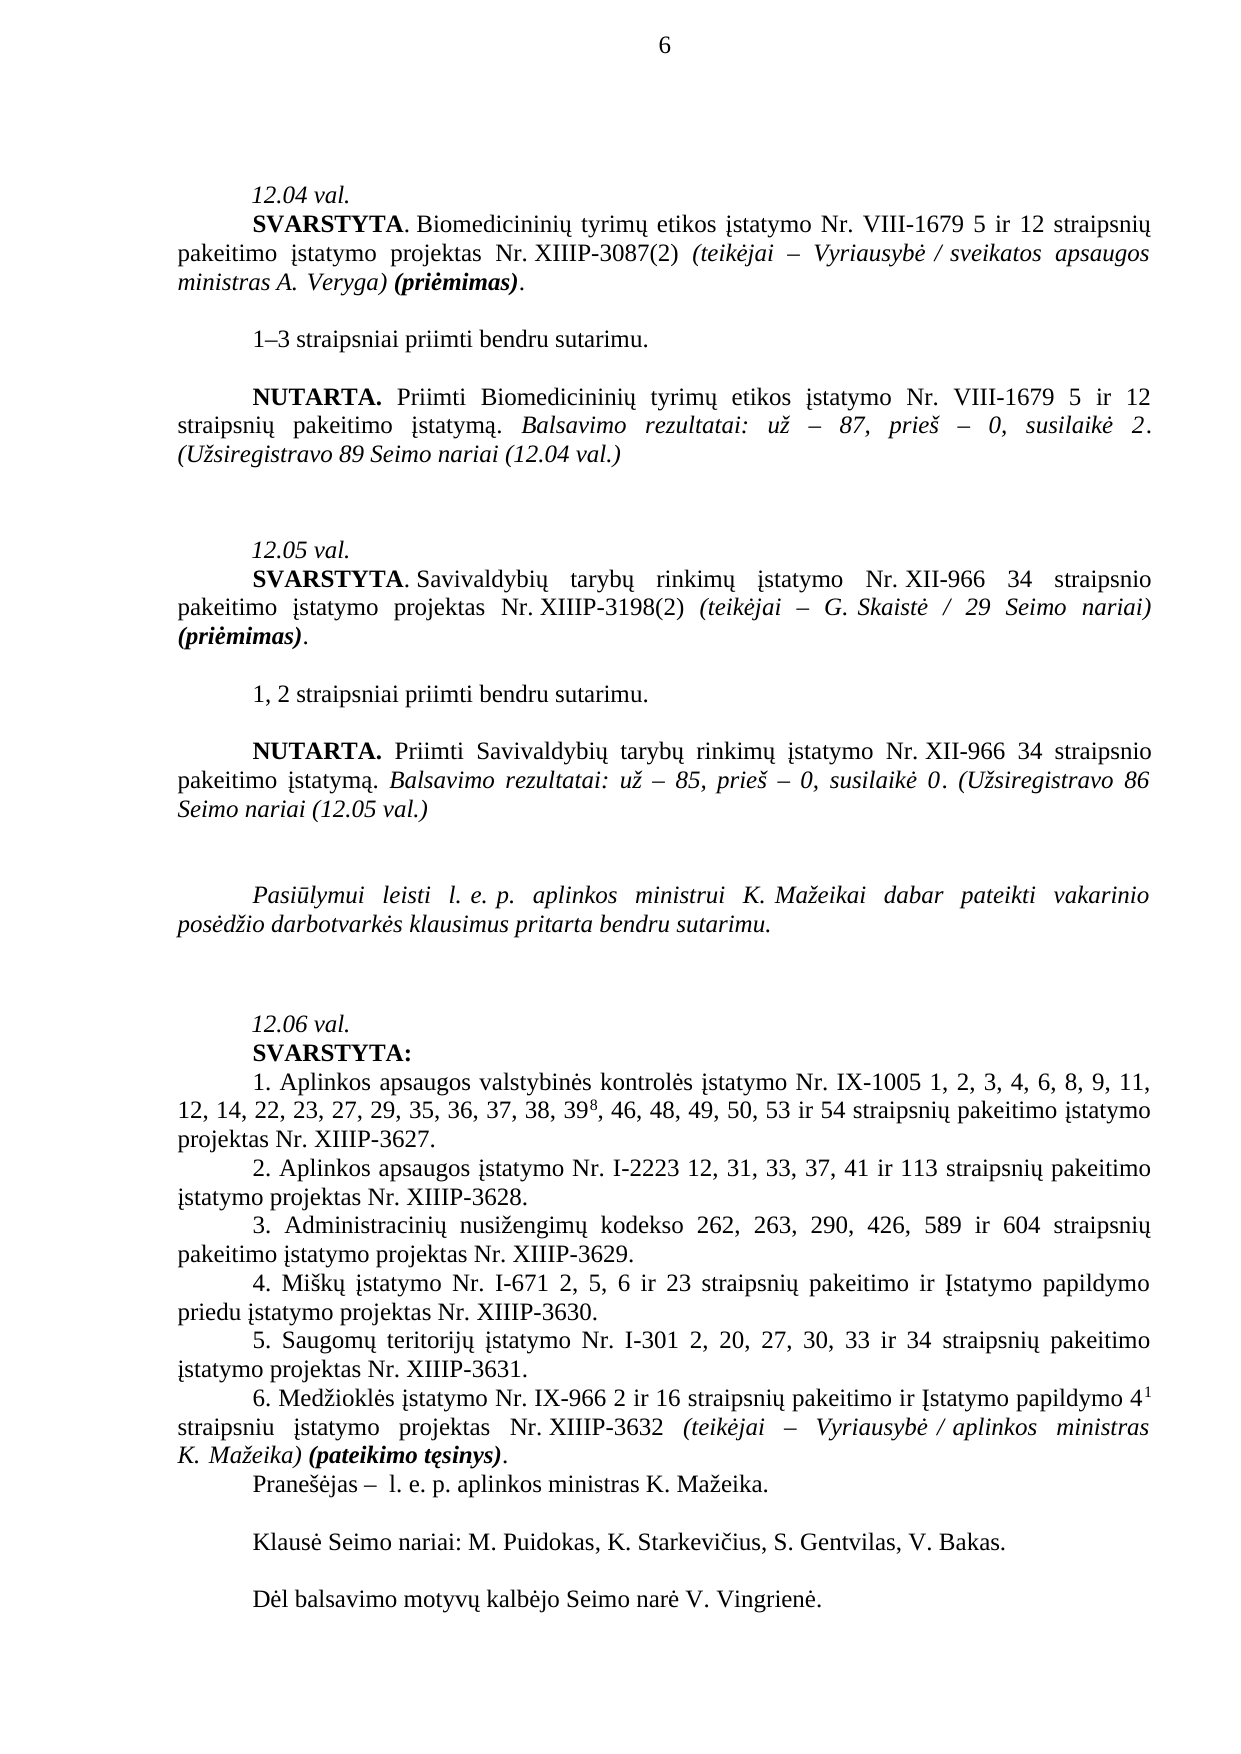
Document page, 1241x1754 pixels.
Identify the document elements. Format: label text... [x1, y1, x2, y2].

text SVARSTYTA. Savivaldybių tarybų rinkimų įstatymo Nr. XII-966 34 straipsnio pakeitimo įstatymo projektas Nr. XIIIP-3198(2) (teikėjai – G. Skaistė / 29 Seimo nariai) (priėmimas). [177, 564, 1152, 650]
text 6. Medžioklės įstatymo Nr. IX-966 2 ir 16 straipsnių pakeitimo ir Įstatymo papildymo 41 straipsniu įstatymo projektas Nr. XIIIP-3632 (teikėjai – Vyriausybė / aplinkos ministras K. Mažeika) (pateikimo tęsinys). [177, 1383, 1152, 1469]
text Pranešėjas – l. e. p. aplinkos ministras K. Mažeika. [177, 1469, 1152, 1498]
text 4. Miškų įstatymo Nr. I-671 2, 5, 6 ir 23 straipsnių pakeitimo ir Įstatymo papildymo priedu įstatymo projektas Nr. XIIIP-3630. [177, 1268, 1152, 1326]
text NUTARTA. Priimti Biomedicininių tyrimų etikos įstatymo Nr. VIII-1679 5 ir 12 straipsnių pakeitimo įstatymą. Balsavimo rezultatai: už – 87, prieš – 0, susilaikė 2. (Užsiregistravo 89 Seimo nariai (12.04 val.) [177, 382, 1152, 468]
text NUTARTA. Priimti Savivaldybių tarybų rinkimų įstatymo Nr. XII-966 34 straipsnio pakeitimo įstatymą. Balsavimo rezultatai: už – 85, prieš – 0, susilaikė 0. (Užsiregistravo 86 Seimo nariai (12.05 val.) [177, 736, 1152, 822]
text SVARSTYTA: [177, 1038, 1152, 1067]
text SVARSTYTA. Biomedicininių tyrimų etikos įstatymo Nr. VIII-1679 5 ir 12 straipsnių pakeitimo įstatymo projektas Nr. XIIIP-3087(2) (teikėjai – Vyriausybė / sveikatos apsaugos ministras A. Veryga) (priėmimas). [177, 209, 1152, 295]
text 12.06 val. [177, 1009, 1152, 1038]
text 12.04 val. [177, 180, 1152, 209]
text 1. Aplinkos apsaugos valstybinės kontrolės įstatymo Nr. IX-1005 1, 2, 3, 4, 6, 8, 9, 11, 12, 14, 22, 23, 27, 29, 35, 36, 37, 38, 398, 46, 48, 49, 50, 53 ir 54 straipsnių pakeitimo įstatymo projektas Nr. XIIIP-3627. [177, 1067, 1152, 1153]
text Dėl balsavimo motyvų kalbėjo Seimo narė V. Vingrienė. [177, 1584, 1152, 1613]
text Pasiūlymui leisti l. e. p. aplinkos ministrui K. Mažeikai dabar pateikti vakarinio posėdžio darbotvarkės klausimus pritarta bendru sutarimu. [177, 880, 1152, 937]
text 1, 2 straipsniai priimti bendru sutarimu. [177, 679, 1152, 707]
text 3. Administracinių nusižengimų kodekso 262, 263, 290, 426, 589 ir 604 straipsnių pakeitimo įstatymo projektas Nr. XIIIP-3629. [177, 1211, 1152, 1268]
text Klausė Seimo nariai: M. Puidokas, K. Starkevičius, S. Gentvilas, V. Bakas. [177, 1527, 1152, 1556]
text 5. Saugomų teritorijų įstatymo Nr. I-301 2, 20, 27, 30, 33 ir 34 straipsnių pakeitimo įstatymo projektas Nr. XIIIP-3631. [177, 1326, 1152, 1383]
text 12.05 val. [177, 535, 1152, 564]
text 1–3 straipsniai priimti bendru sutarimu. [177, 324, 1152, 353]
text 2. Aplinkos apsaugos įstatymo Nr. I-2223 12, 31, 33, 37, 41 ir 113 straipsnių pakeitimo įstatymo projektas Nr. XIIIP-3628. [177, 1153, 1152, 1211]
